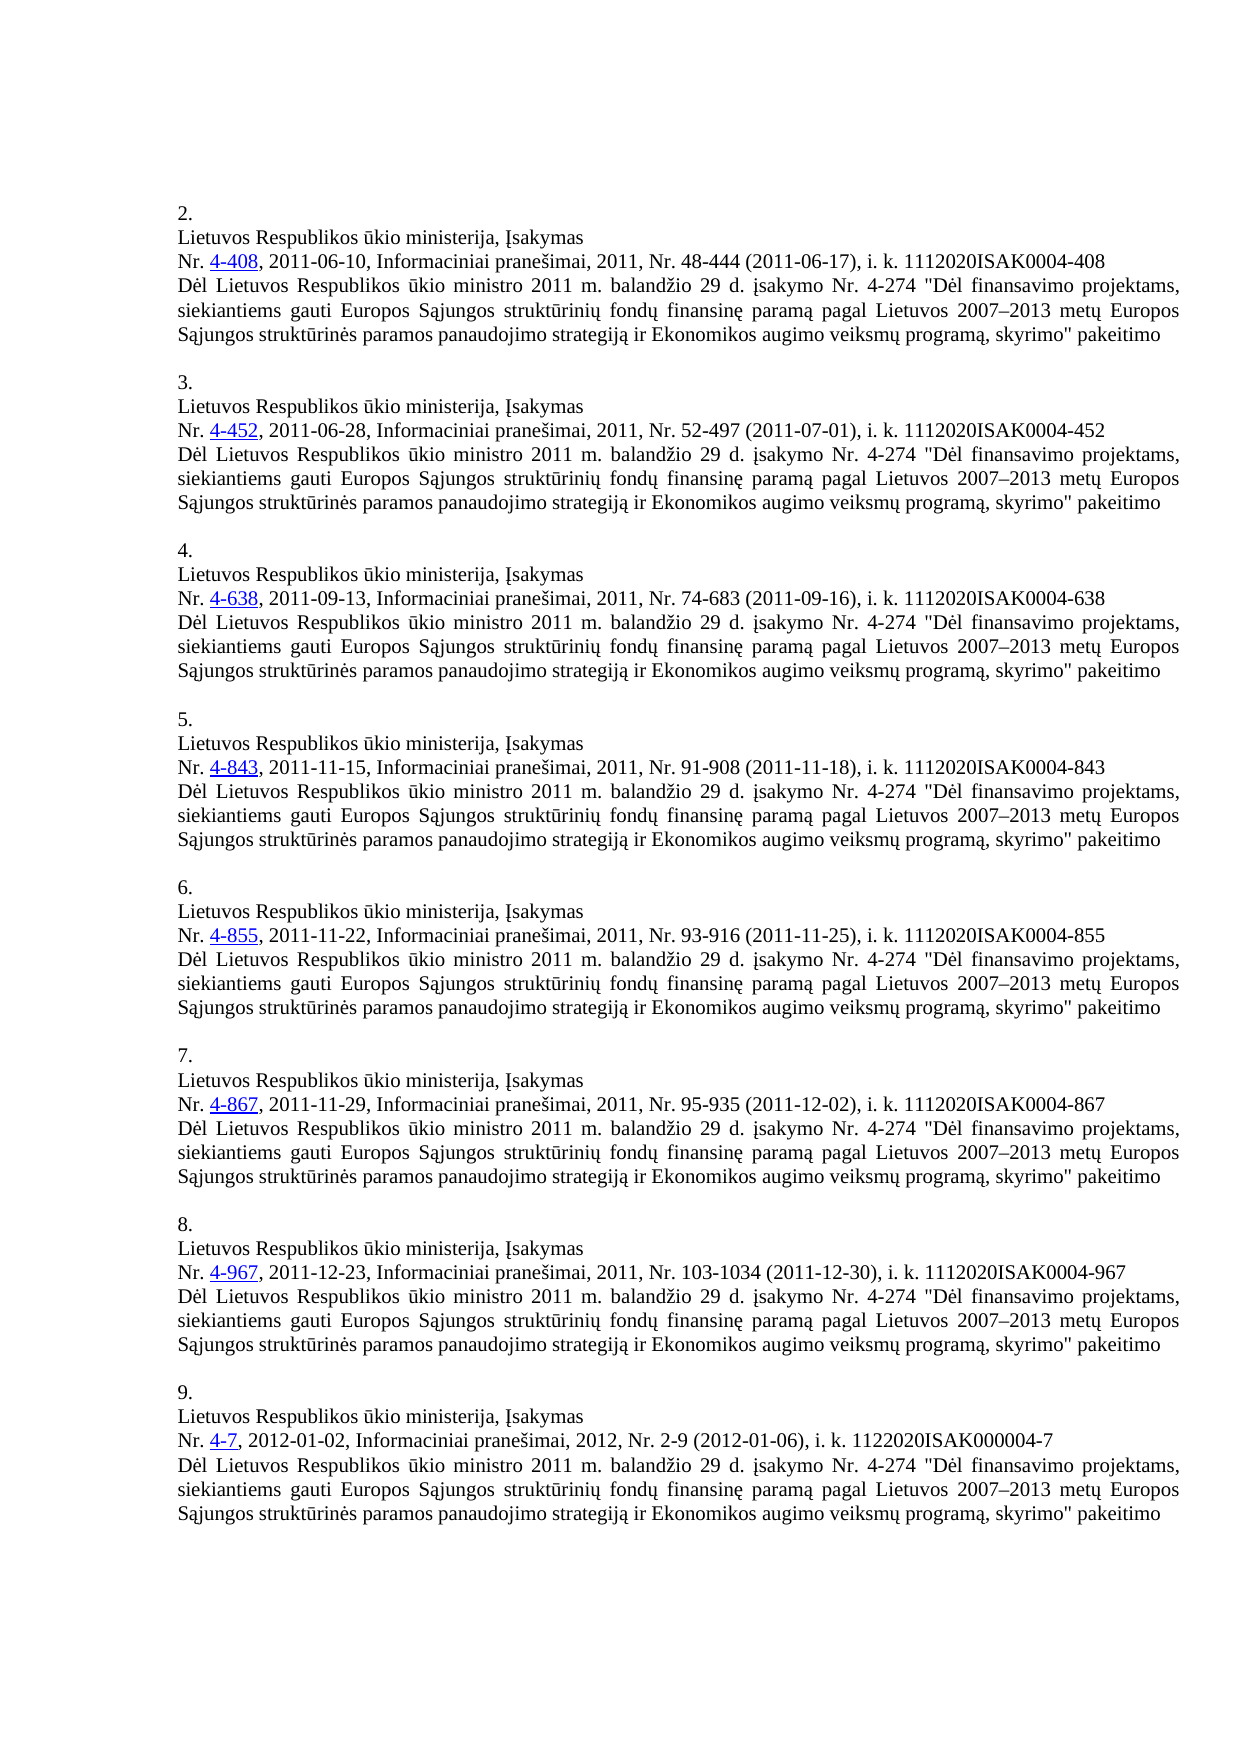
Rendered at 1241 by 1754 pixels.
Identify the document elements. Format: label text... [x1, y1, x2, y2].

text 8. [177, 1212, 1181, 1236]
text Dėl Lietuvos Respublikos ūkio ministro 2011 m. balandžio 29 d. įsakymo Nr. 4-274 "Dėl finansavimo projektams, siekiantiems gauti Europos Sąjungos struktūrinių fondų finansinę paramą pagal Lietuvos 2007–2013 metų Europos Sąjungos struktūrinės paramos panaudojimo strategiją ir Ekonomikos augimo veiksmų programą, skyrimo" pakeitimo [177, 1452, 1181, 1525]
text Nr. 4-452, 2011-06-28, Informaciniai pranešimai, 2011, Nr. 52-497 (2011-07-01), i. k. 1112020ISAK0004-452 [177, 418, 1181, 442]
text Dėl Lietuvos Respublikos ūkio ministro 2011 m. balandžio 29 d. įsakymo Nr. 4-274 "Dėl finansavimo projektams, siekiantiems gauti Europos Sąjungos struktūrinių fondų finansinę paramą pagal Lietuvos 2007–2013 metų Europos Sąjungos struktūrinės paramos panaudojimo strategiją ir Ekonomikos augimo veiksmų programą, skyrimo" pakeitimo [177, 273, 1181, 346]
text Lietuvos Respublikos ūkio ministerija, Įsakymas [177, 1236, 1181, 1260]
text Lietuvos Respublikos ūkio ministerija, Įsakymas [177, 899, 1181, 923]
text Nr. 4-967, 2011-12-23, Informaciniai pranešimai, 2011, Nr. 103-1034 (2011-12-30), i. k. 1112020ISAK0004-967 [177, 1260, 1181, 1284]
text Nr. 4-867, 2011-11-29, Informaciniai pranešimai, 2011, Nr. 95-935 (2011-12-02), i. k. 1112020ISAK0004-867 [177, 1092, 1181, 1116]
text Nr. 4-638, 2011-09-13, Informaciniai pranešimai, 2011, Nr. 74-683 (2011-09-16), i. k. 1112020ISAK0004-638 [177, 586, 1181, 610]
text Nr. 4-7, 2012-01-02, Informaciniai pranešimai, 2012, Nr. 2-9 (2012-01-06), i. k. 1122020ISAK000004-7 [177, 1428, 1181, 1452]
text 7. [177, 1043, 1181, 1067]
text Dėl Lietuvos Respublikos ūkio ministro 2011 m. balandžio 29 d. įsakymo Nr. 4-274 "Dėl finansavimo projektams, siekiantiems gauti Europos Sąjungos struktūrinių fondų finansinę paramą pagal Lietuvos 2007–2013 metų Europos Sąjungos struktūrinės paramos panaudojimo strategiją ir Ekonomikos augimo veiksmų programą, skyrimo" pakeitimo [177, 947, 1181, 1019]
text Lietuvos Respublikos ūkio ministerija, Įsakymas [177, 1404, 1181, 1428]
text 9. [177, 1380, 1181, 1404]
text 2. [177, 201, 1181, 225]
text 3. [177, 370, 1181, 394]
text 5. [177, 707, 1181, 731]
text 4. [177, 538, 1181, 562]
text Lietuvos Respublikos ūkio ministerija, Įsakymas [177, 394, 1181, 418]
text Lietuvos Respublikos ūkio ministerija, Įsakymas [177, 562, 1181, 586]
text 6. [177, 875, 1181, 899]
text Dėl Lietuvos Respublikos ūkio ministro 2011 m. balandžio 29 d. įsakymo Nr. 4-274 "Dėl finansavimo projektams, siekiantiems gauti Europos Sąjungos struktūrinių fondų finansinę paramą pagal Lietuvos 2007–2013 metų Europos Sąjungos struktūrinės paramos panaudojimo strategiją ir Ekonomikos augimo veiksmų programą, skyrimo" pakeitimo [177, 1284, 1181, 1356]
text Dėl Lietuvos Respublikos ūkio ministro 2011 m. balandžio 29 d. įsakymo Nr. 4-274 "Dėl finansavimo projektams, siekiantiems gauti Europos Sąjungos struktūrinių fondų finansinę paramą pagal Lietuvos 2007–2013 metų Europos Sąjungos struktūrinės paramos panaudojimo strategiją ir Ekonomikos augimo veiksmų programą, skyrimo" pakeitimo [177, 610, 1181, 682]
text Lietuvos Respublikos ūkio ministerija, Įsakymas [177, 225, 1181, 249]
text Dėl Lietuvos Respublikos ūkio ministro 2011 m. balandžio 29 d. įsakymo Nr. 4-274 "Dėl finansavimo projektams, siekiantiems gauti Europos Sąjungos struktūrinių fondų finansinę paramą pagal Lietuvos 2007–2013 metų Europos Sąjungos struktūrinės paramos panaudojimo strategiją ir Ekonomikos augimo veiksmų programą, skyrimo" pakeitimo [177, 1116, 1181, 1188]
text Lietuvos Respublikos ūkio ministerija, Įsakymas [177, 1067, 1181, 1092]
text Nr. 4-855, 2011-11-22, Informaciniai pranešimai, 2011, Nr. 93-916 (2011-11-25), i. k. 1112020ISAK0004-855 [177, 923, 1181, 947]
text Lietuvos Respublikos ūkio ministerija, Įsakymas [177, 731, 1181, 755]
text Nr. 4-408, 2011-06-10, Informaciniai pranešimai, 2011, Nr. 48-444 (2011-06-17), i. k. 1112020ISAK0004-408 [177, 249, 1181, 273]
text Dėl Lietuvos Respublikos ūkio ministro 2011 m. balandžio 29 d. įsakymo Nr. 4-274 "Dėl finansavimo projektams, siekiantiems gauti Europos Sąjungos struktūrinių fondų finansinę paramą pagal Lietuvos 2007–2013 metų Europos Sąjungos struktūrinės paramos panaudojimo strategiją ir Ekonomikos augimo veiksmų programą, skyrimo" pakeitimo [177, 442, 1181, 514]
text Dėl Lietuvos Respublikos ūkio ministro 2011 m. balandžio 29 d. įsakymo Nr. 4-274 "Dėl finansavimo projektams, siekiantiems gauti Europos Sąjungos struktūrinių fondų finansinę paramą pagal Lietuvos 2007–2013 metų Europos Sąjungos struktūrinės paramos panaudojimo strategiją ir Ekonomikos augimo veiksmų programą, skyrimo" pakeitimo [177, 779, 1181, 851]
text Nr. 4-843, 2011-11-15, Informaciniai pranešimai, 2011, Nr. 91-908 (2011-11-18), i. k. 1112020ISAK0004-843 [177, 755, 1181, 779]
